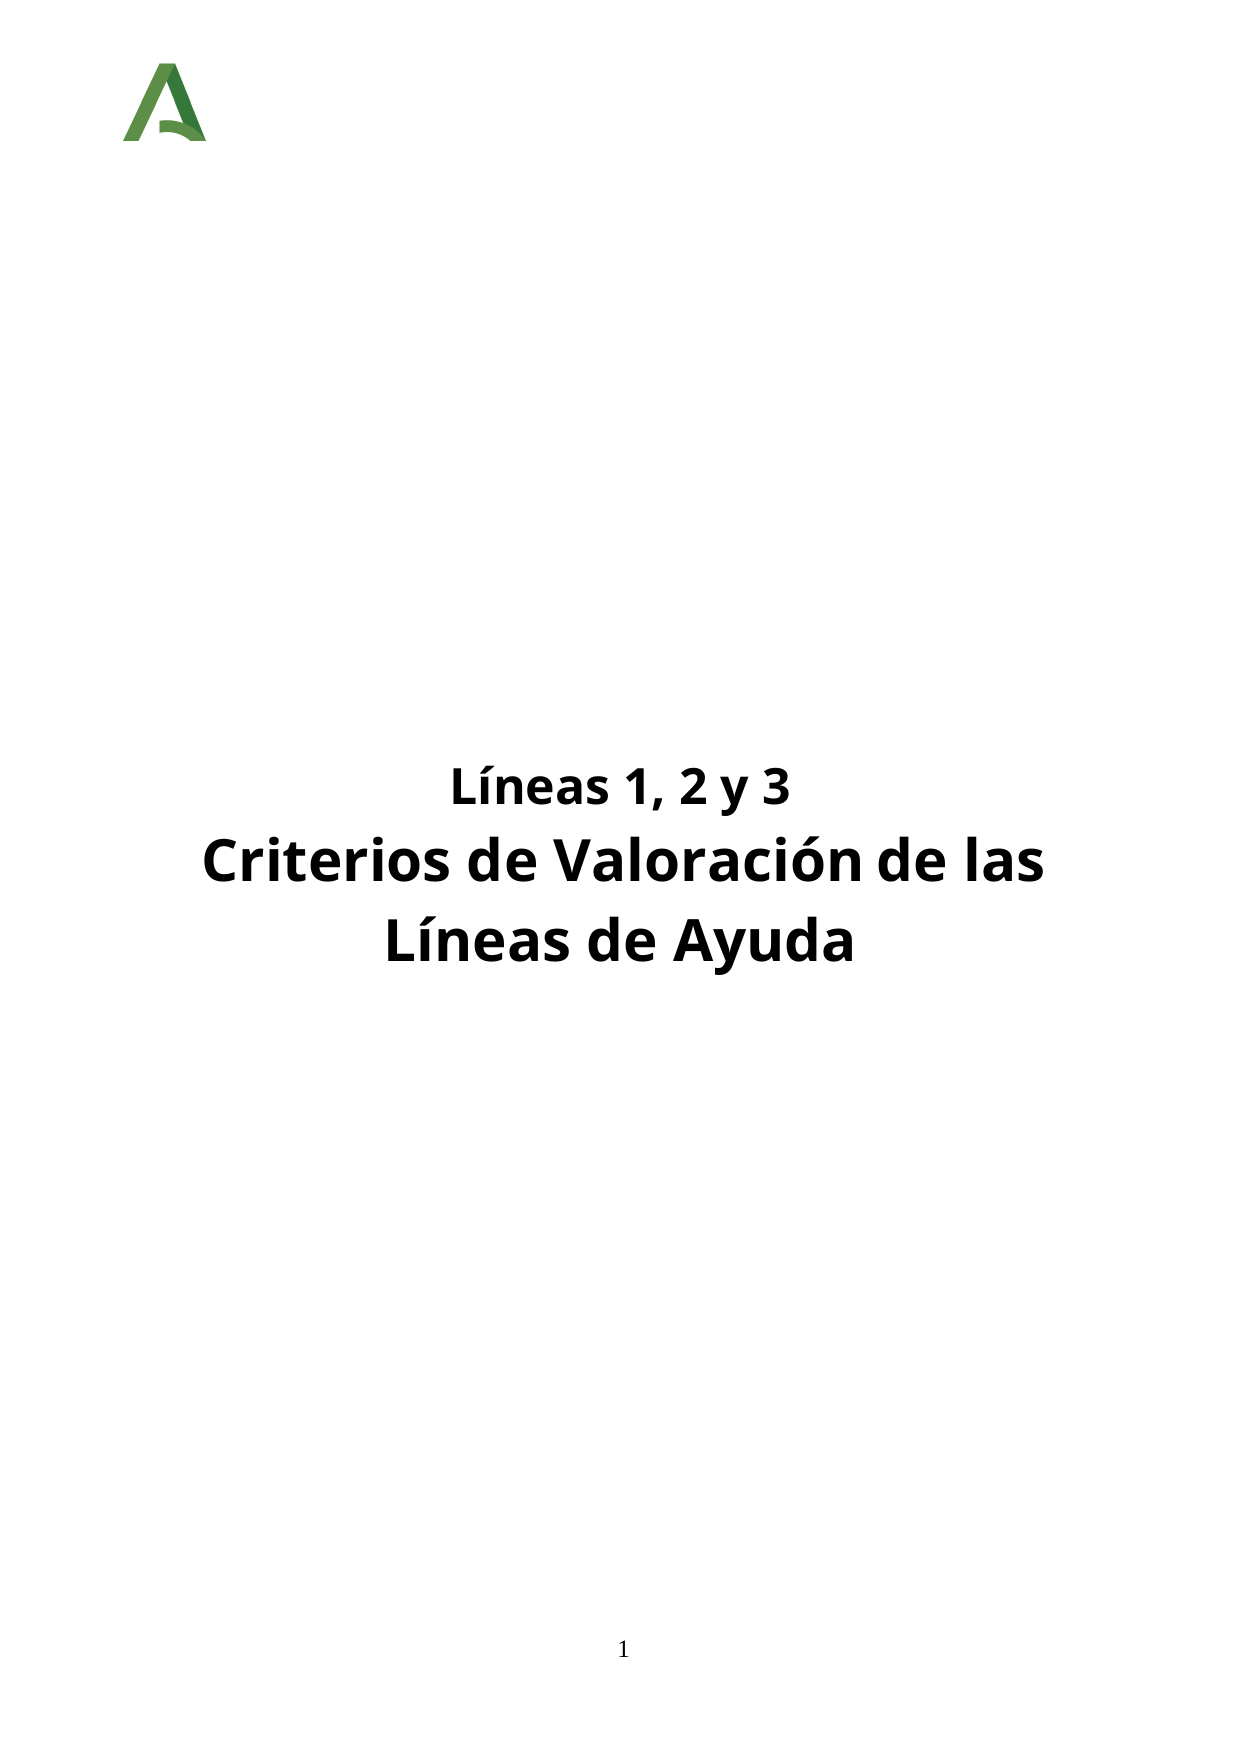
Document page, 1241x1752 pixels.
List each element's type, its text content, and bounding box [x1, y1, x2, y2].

text Líneas 1, 2 y 3 [118, 751, 1122, 819]
text Criterios de Valoración de las Líneas de Ayuda [118, 819, 1122, 978]
picture [118, 59, 211, 146]
